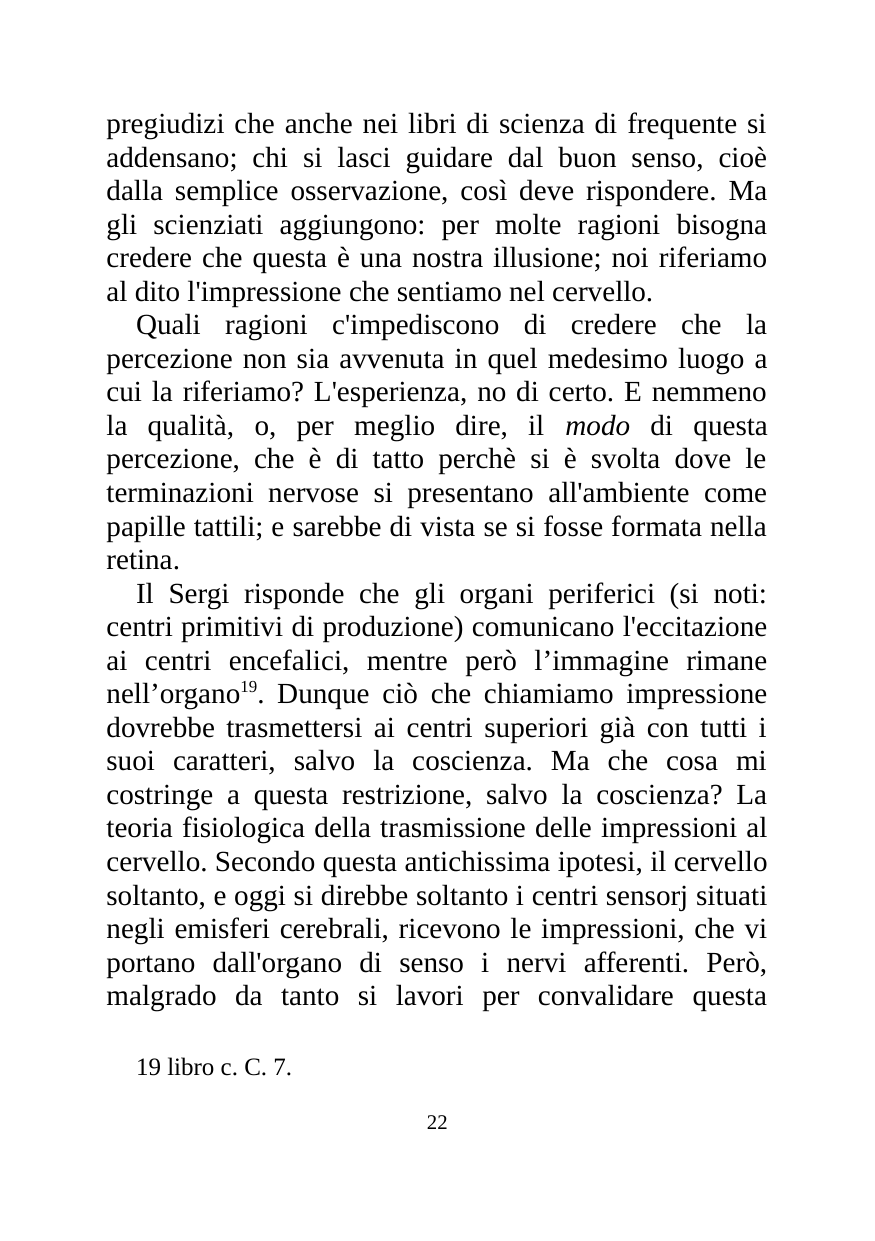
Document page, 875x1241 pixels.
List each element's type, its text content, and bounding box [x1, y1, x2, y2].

text Il Sergi risponde che gli organi periferici (si noti: centri primitivi di produzione) comunicano l'eccitazione ai centri encefalici, mentre però l’immagine rimane nell’organo. Dunque ciò che chiamiamo impressione dovrebbe trasmettersi ai centri superiori già con tutti i suoi caratteri, salvo la coscienza. Ma che cosa mi costringe a questa restrizione, salvo la coscienza? La teoria fisiologica della trasmissione delle impressioni al cervello. Secondo questa antichissima ipotesi, il cervello soltanto, e oggi si direbbe soltanto i centri sensorj situati negli emisferi cerebrali, ricevono le impressioni, che vi portano dall'organo di senso i nervi afferenti. Però, malgrado da tanto si lavori per convalidare questa [106, 576, 768, 1012]
text Quali ragioni c'impediscono di credere che la percezione non sia avvenuta in quel medesimo luogo a cui la riferiamo? L'esperienza, no di certo. E nemmeno la qualità, o, per meglio dire, il modo di questa percezione, che è di tatto perchè si è svolta dove le terminazioni nervose si presentano all'ambiente come papille tattili; e sarebbe di vista se si fosse formata nella retina. [106, 307, 768, 576]
text pregiudizi che anche nei libri di scienza di frequente si addensano; chi si lasci guidare dal buon senso, cioè dalla semplice osservazione, così deve rispondere. Ma gli scienziati aggiungono: per molte ragioni bisogna credere che questa è una nostra illusione; noi riferiamo al dito l'impressione che sentiamo nel cervello. [106, 106, 768, 307]
text libro c. C. 7. [106, 1052, 768, 1080]
